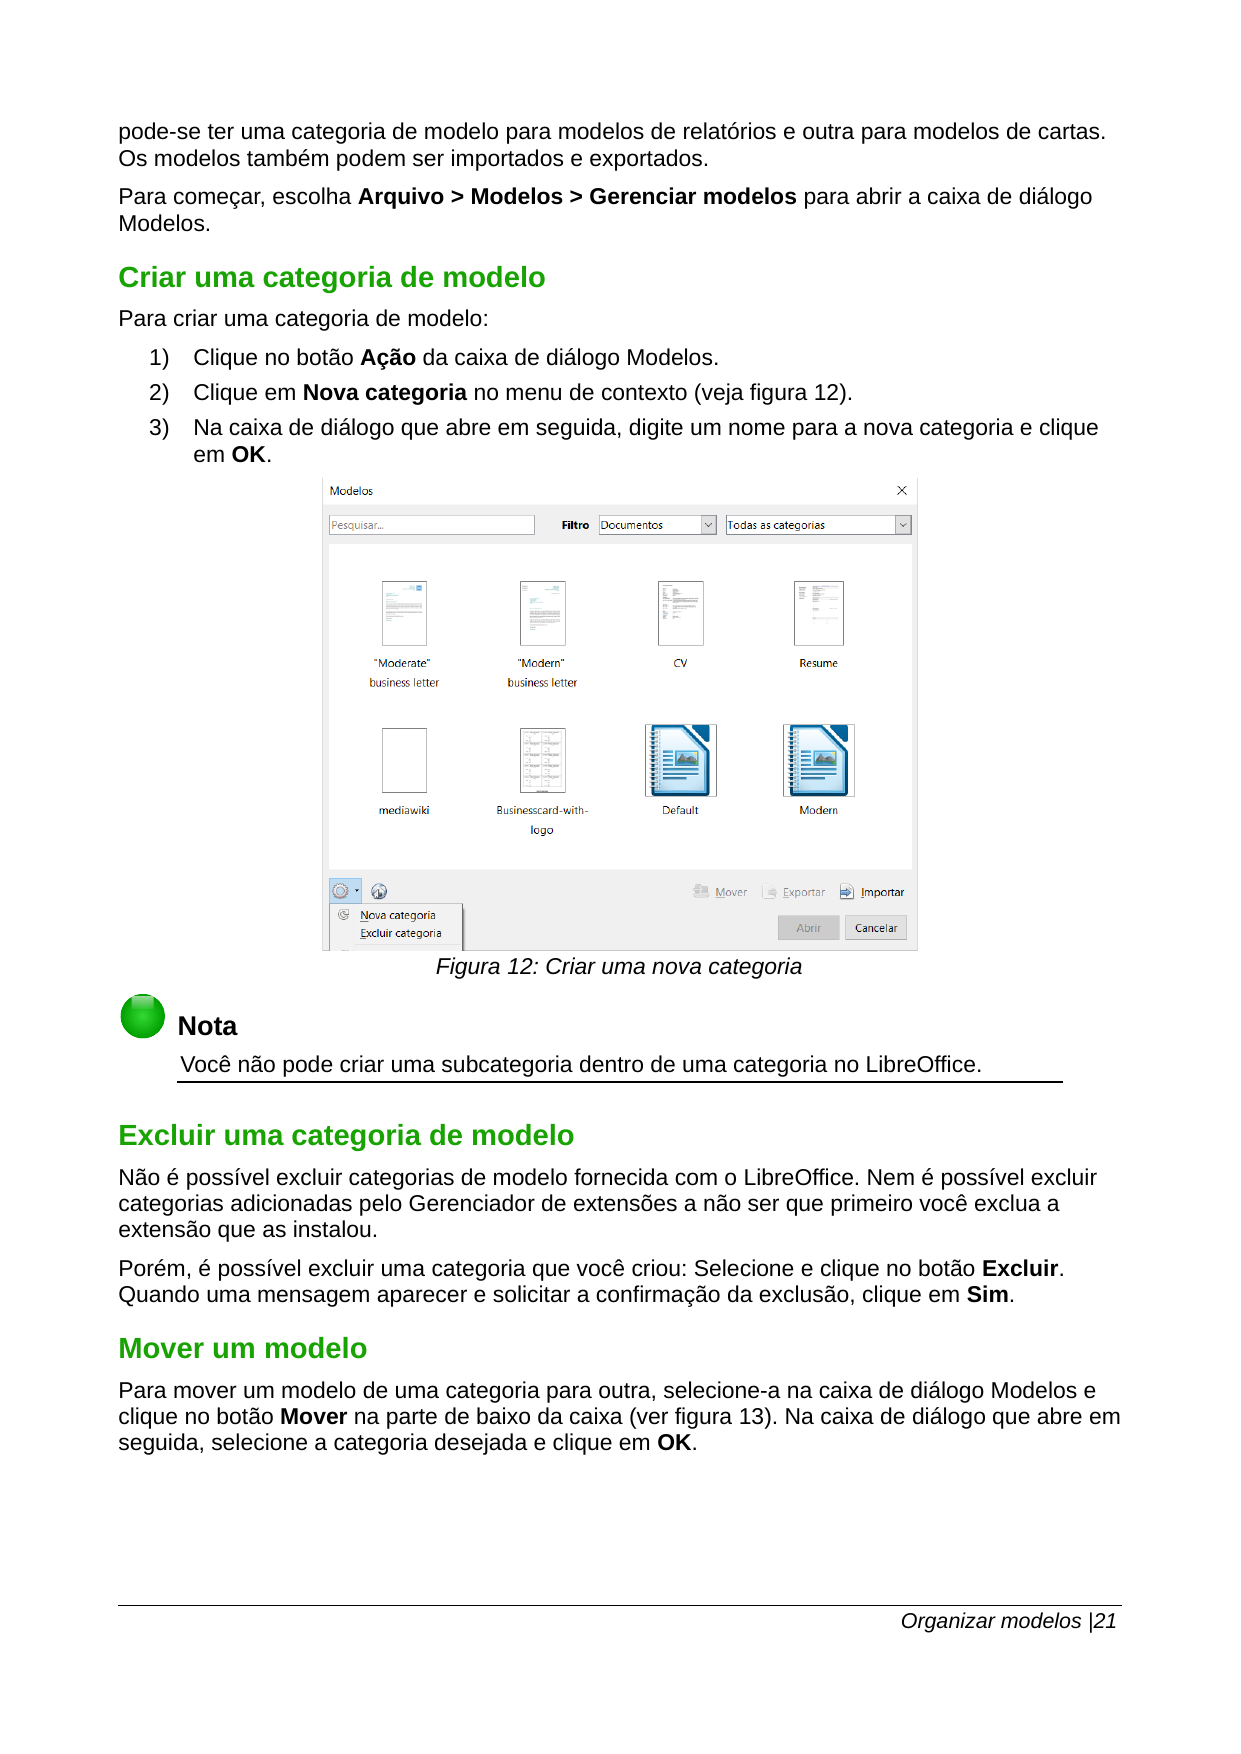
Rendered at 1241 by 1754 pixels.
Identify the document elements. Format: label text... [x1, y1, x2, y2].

text Você não pode criar uma subcategoria dentro de uma categoria no LibreOffice. [177, 1048, 1063, 1081]
list Clique em Nova categoria no menu de contexto (veja figura 12). [169, 379, 1122, 405]
text Para começar, escolha Arquivo > Modelos > Gerenciar modelos para abrir a caixa de diálogo Modelos. [118, 183, 1122, 236]
text pode-se ter uma categoria de modelo para modelos de relatórios e outra para modelos de cartas. Os modelos também podem ser importados e exportados. [118, 118, 1122, 171]
text Figura 12: Criar uma nova categoria [323, 953, 918, 979]
subtitle Criar uma categoria de modelo [118, 260, 1122, 293]
subtitle Mover um modelo [118, 1331, 1122, 1365]
text Não é possível excluir categorias de modelo fornecida com o LibreOffice. Nem é possível excluir categorias adicionadas pelo Gerenciador de extensões a não ser que primeiro você exclua a extensão que as instalou. [118, 1163, 1122, 1242]
subtitle Nota [118, 991, 1122, 1041]
list Na caixa de diálogo que abre em seguida, digite um nome para a nova categoria e clique em OK. [169, 414, 1122, 467]
subtitle Excluir uma categoria de modelo [118, 1118, 1122, 1152]
picture [322, 478, 918, 953]
text Para criar uma categoria de modelo: [118, 305, 1122, 331]
list Clique no botão Ação da caixa de diálogo Modelos. [169, 344, 1122, 370]
text Porém, é possível excluir uma categoria que você criou: Selecione e clique no botão Excluir. Quando uma mensagem aparecer e solicitar a confirmação da exclusão, clique em Sim. [118, 1255, 1122, 1308]
text Para mover um modelo de uma categoria para outra, selecione-a na caixa de diálogo Modelos e clique no botão Mover na parte de baixo da caixa (ver figura 13). Na caixa de diálogo que abre em seguida, selecione a categoria desejada e clique em OK. [118, 1377, 1122, 1456]
